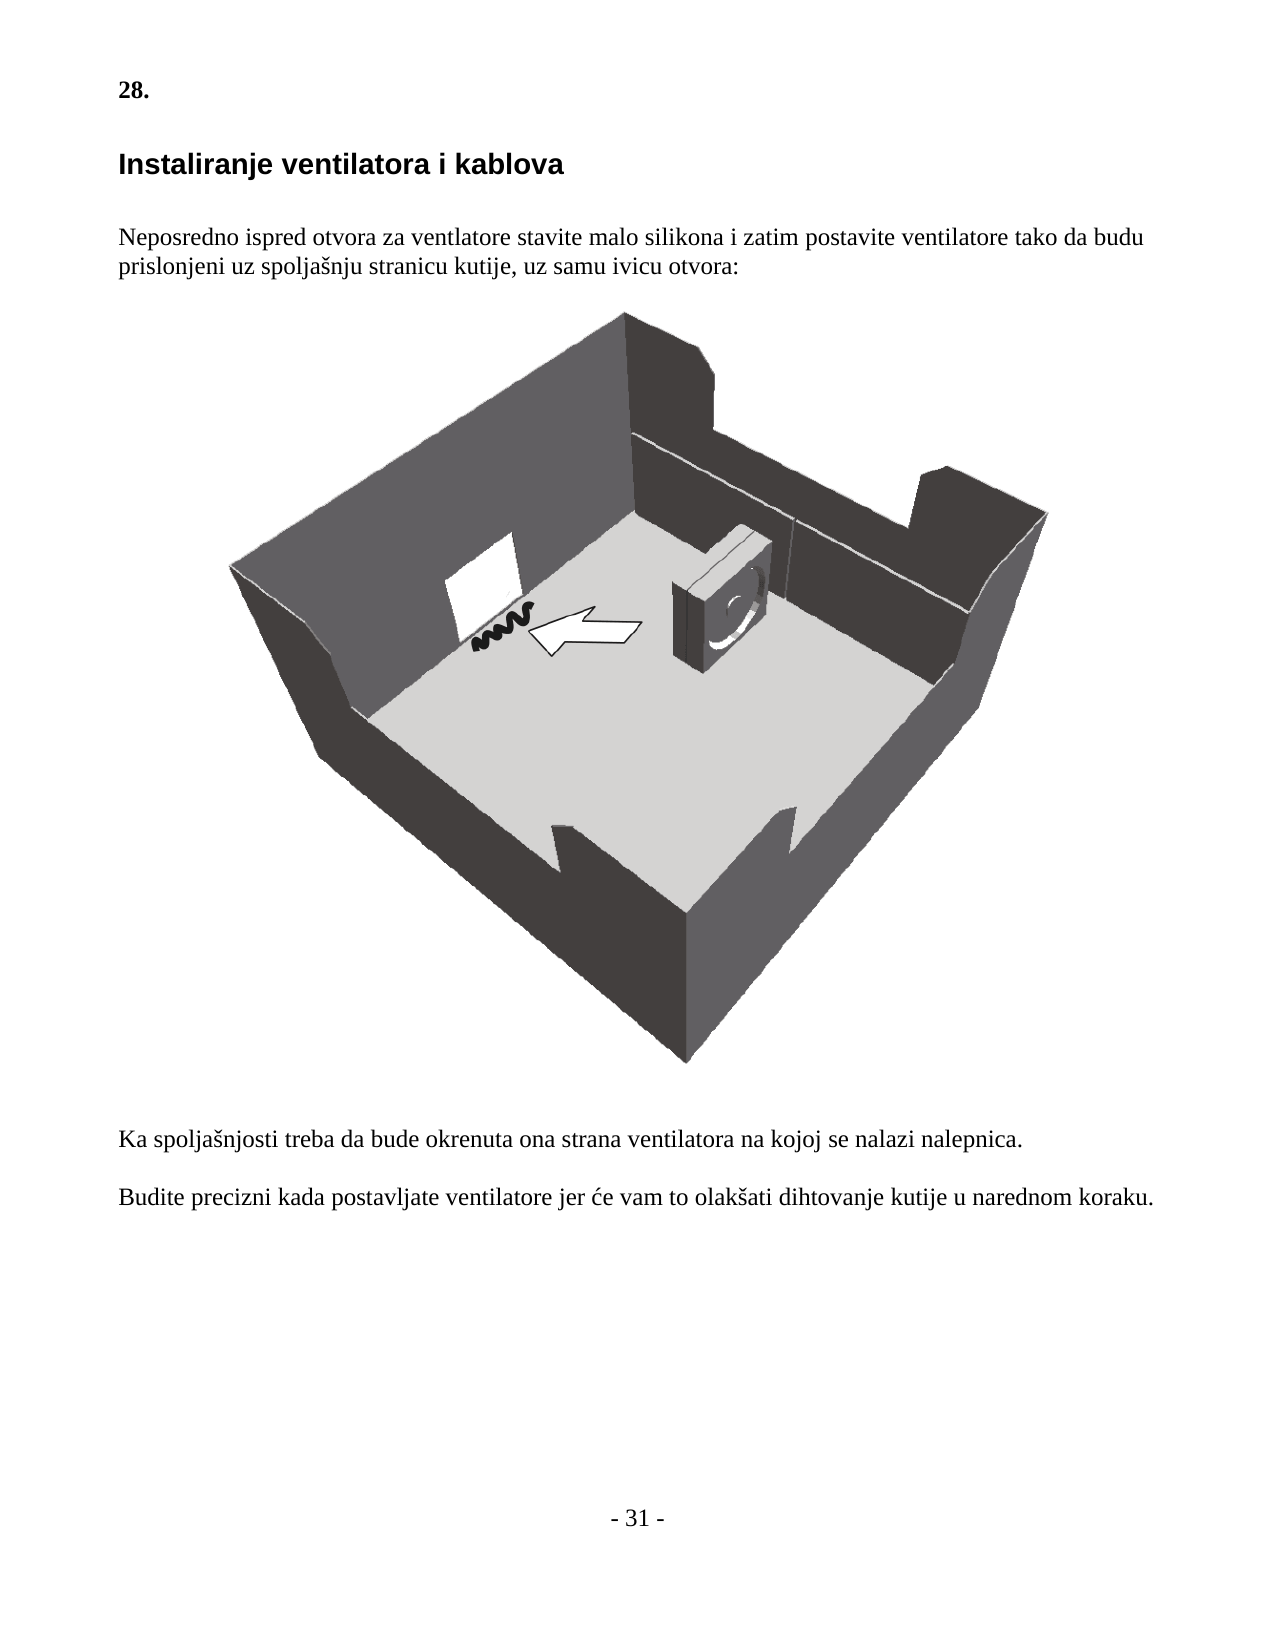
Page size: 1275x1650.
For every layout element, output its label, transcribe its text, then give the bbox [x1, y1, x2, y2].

subtitle Instaliranje ventilatora i kablova [118, 147, 1157, 181]
text Neposredno ispred otvora za ventlatore stavite malo silikona i zatim postavite ventilatore tako da budu prislonjeni uz spoljašnju stranicu kutije, uz samu ivicu otvora: [118, 222, 1157, 279]
picture [224, 308, 1051, 1067]
text 28. [118, 75, 1157, 104]
text Budite precizni kada postavljate ventilatore jer će vam to olakšati dihtovanje kutije u narednom koraku. [118, 1182, 1157, 1210]
text Ka spoljašnjosti treba da bude okrenuta ona strana ventilatora na kojoj se nalazi nalepnica. [118, 1124, 1157, 1153]
